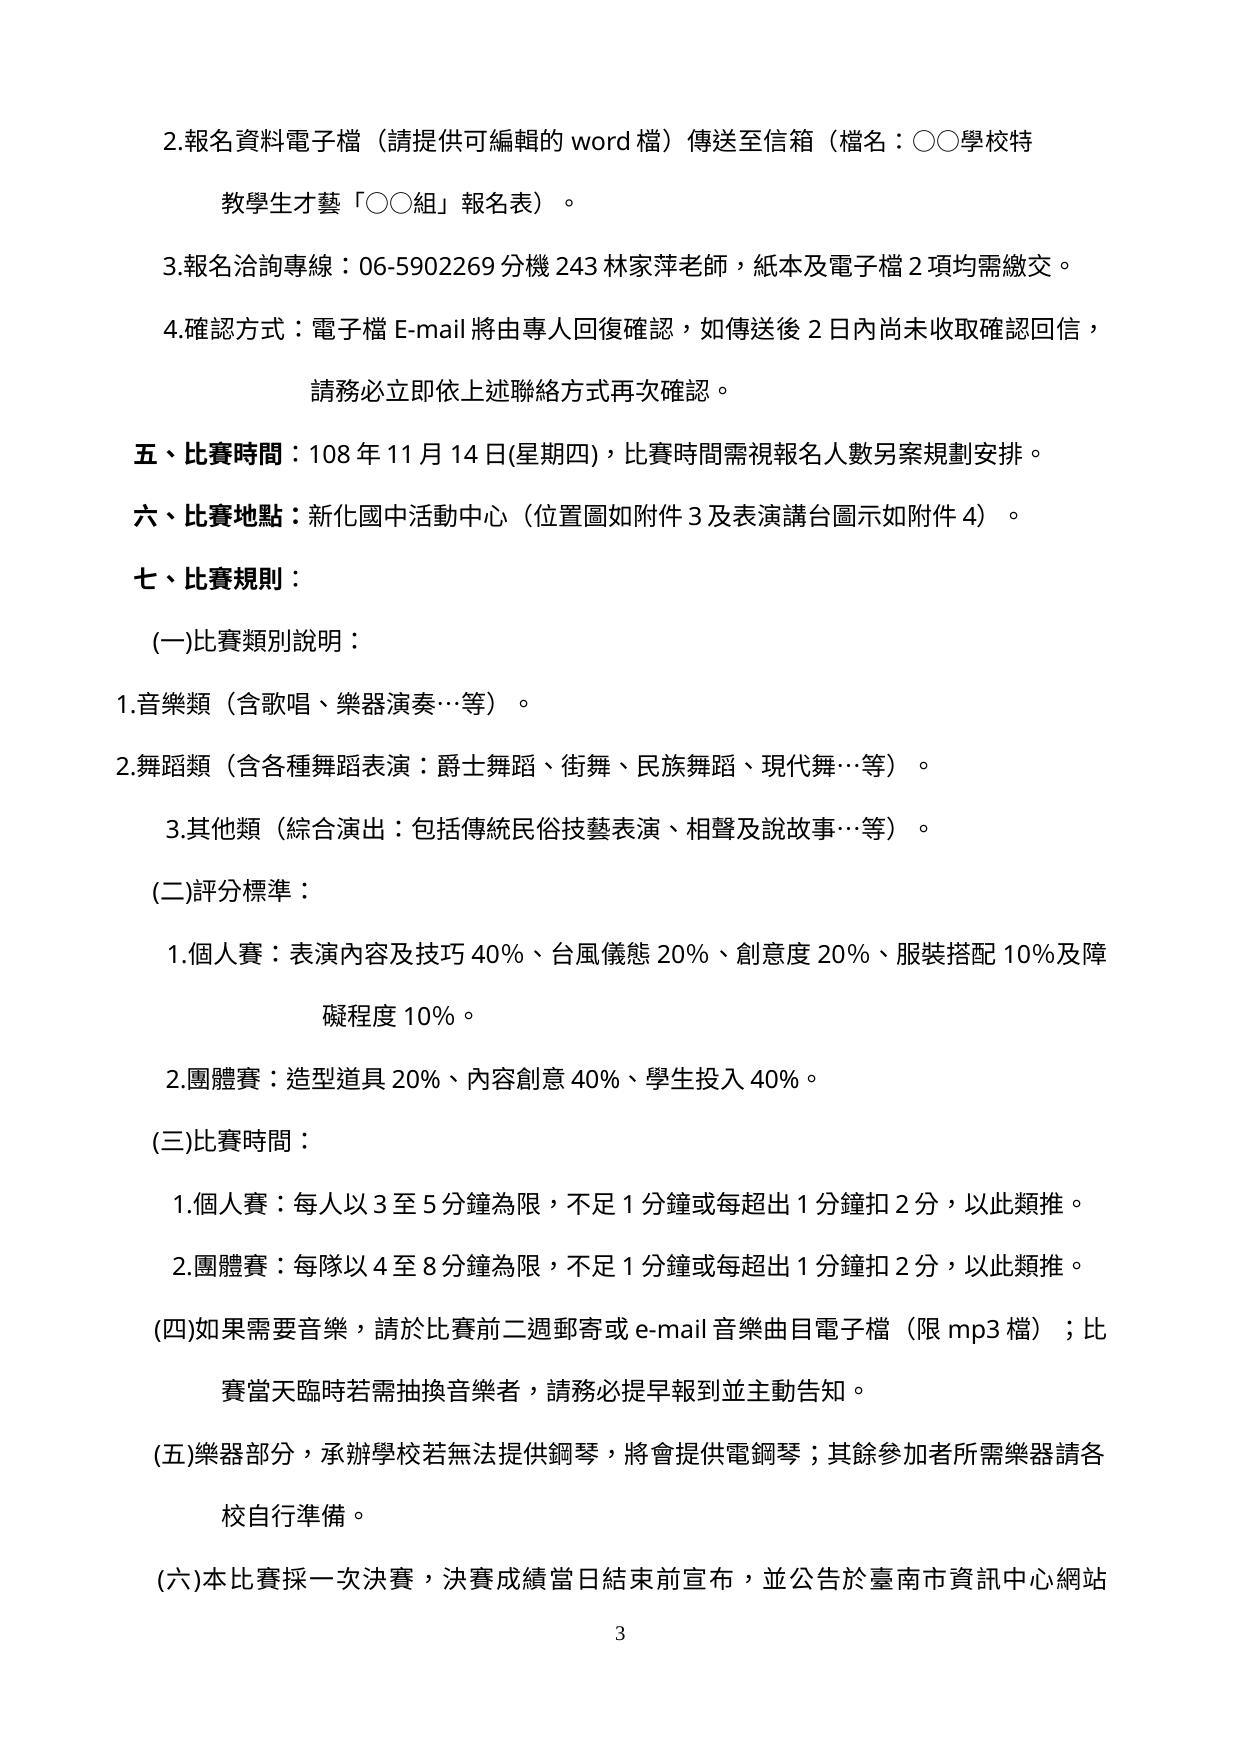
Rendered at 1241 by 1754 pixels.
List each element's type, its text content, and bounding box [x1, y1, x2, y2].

text 1.音樂類（含歌唱、樂器演奏…等）。 [83, 661, 1107, 723]
text 2.團體賽：造型道具20%、內容創意40%、學生投入40%。 [133, 1036, 1107, 1098]
text (二)評分標準： [133, 848, 1107, 911]
text 1.個人賽：表演內容及技巧40％、台風儀態20％、創意度20％、服裝搭配10％及障礙程度10％。 [133, 911, 1107, 1036]
text 七、比賽規則： [133, 536, 1107, 598]
text (五)樂器部分，承辦學校若無法提供鋼琴，將會提供電鋼琴；其餘參加者所需樂器請各校自行準備。 [133, 1411, 1107, 1536]
text (一)比賽類別說明： [133, 598, 1107, 661]
text 2.團體賽：每隊以4至8分鐘為限，不足1分鐘或每超出1分鐘扣2分，以此類推。 [133, 1223, 1107, 1286]
text 2.報名資料電子檔（請提供可編輯的word檔）傳送至信箱（檔名：○○學校特教學生才藝「○○組」報名表）。 [163, 98, 1034, 223]
text 2.舞蹈類（含各種舞蹈表演：爵士舞蹈、街舞、民族舞蹈、現代舞…等）。 [83, 723, 1107, 786]
text (四)如果需要音樂，請於比賽前二週郵寄或e-mail音樂曲目電子檔（限mp3檔）；比賽當天臨時若需抽換音樂者，請務必提早報到並主動告知。 [133, 1286, 1107, 1411]
text 3.其他類（綜合演出：包括傳統民俗技藝表演、相聲及說故事…等）。 [133, 786, 1107, 848]
text 4.確認方式：電子檔E-mail將由專人回復確認，如傳送後2日內尚未收取確認回信，請務必立即依上述聯絡方式再次確認。 [163, 286, 1107, 411]
text (六)本比賽採一次決賽，決賽成績當日結束前宣布，並公告於臺南市資訊中心網站 [133, 1536, 1107, 1598]
text (三)比賽時間： [133, 1098, 1107, 1161]
text 1.個人賽：每人以3至5分鐘為限，不足1分鐘或每超出1分鐘扣2分，以此類推。 [133, 1161, 1107, 1223]
text 五、比賽時間：108年11月14日(星期四)，比賽時間需視報名人數另案規劃安排。 [133, 411, 1107, 473]
text 3.報名洽詢專線：06-5902269分機243林家萍老師，紙本及電子檔2項均需繳交。 [133, 223, 1107, 286]
text 六、比賽地點：新化國中活動中心（位置圖如附件3及表演講台圖示如附件4）。 [133, 473, 1107, 536]
